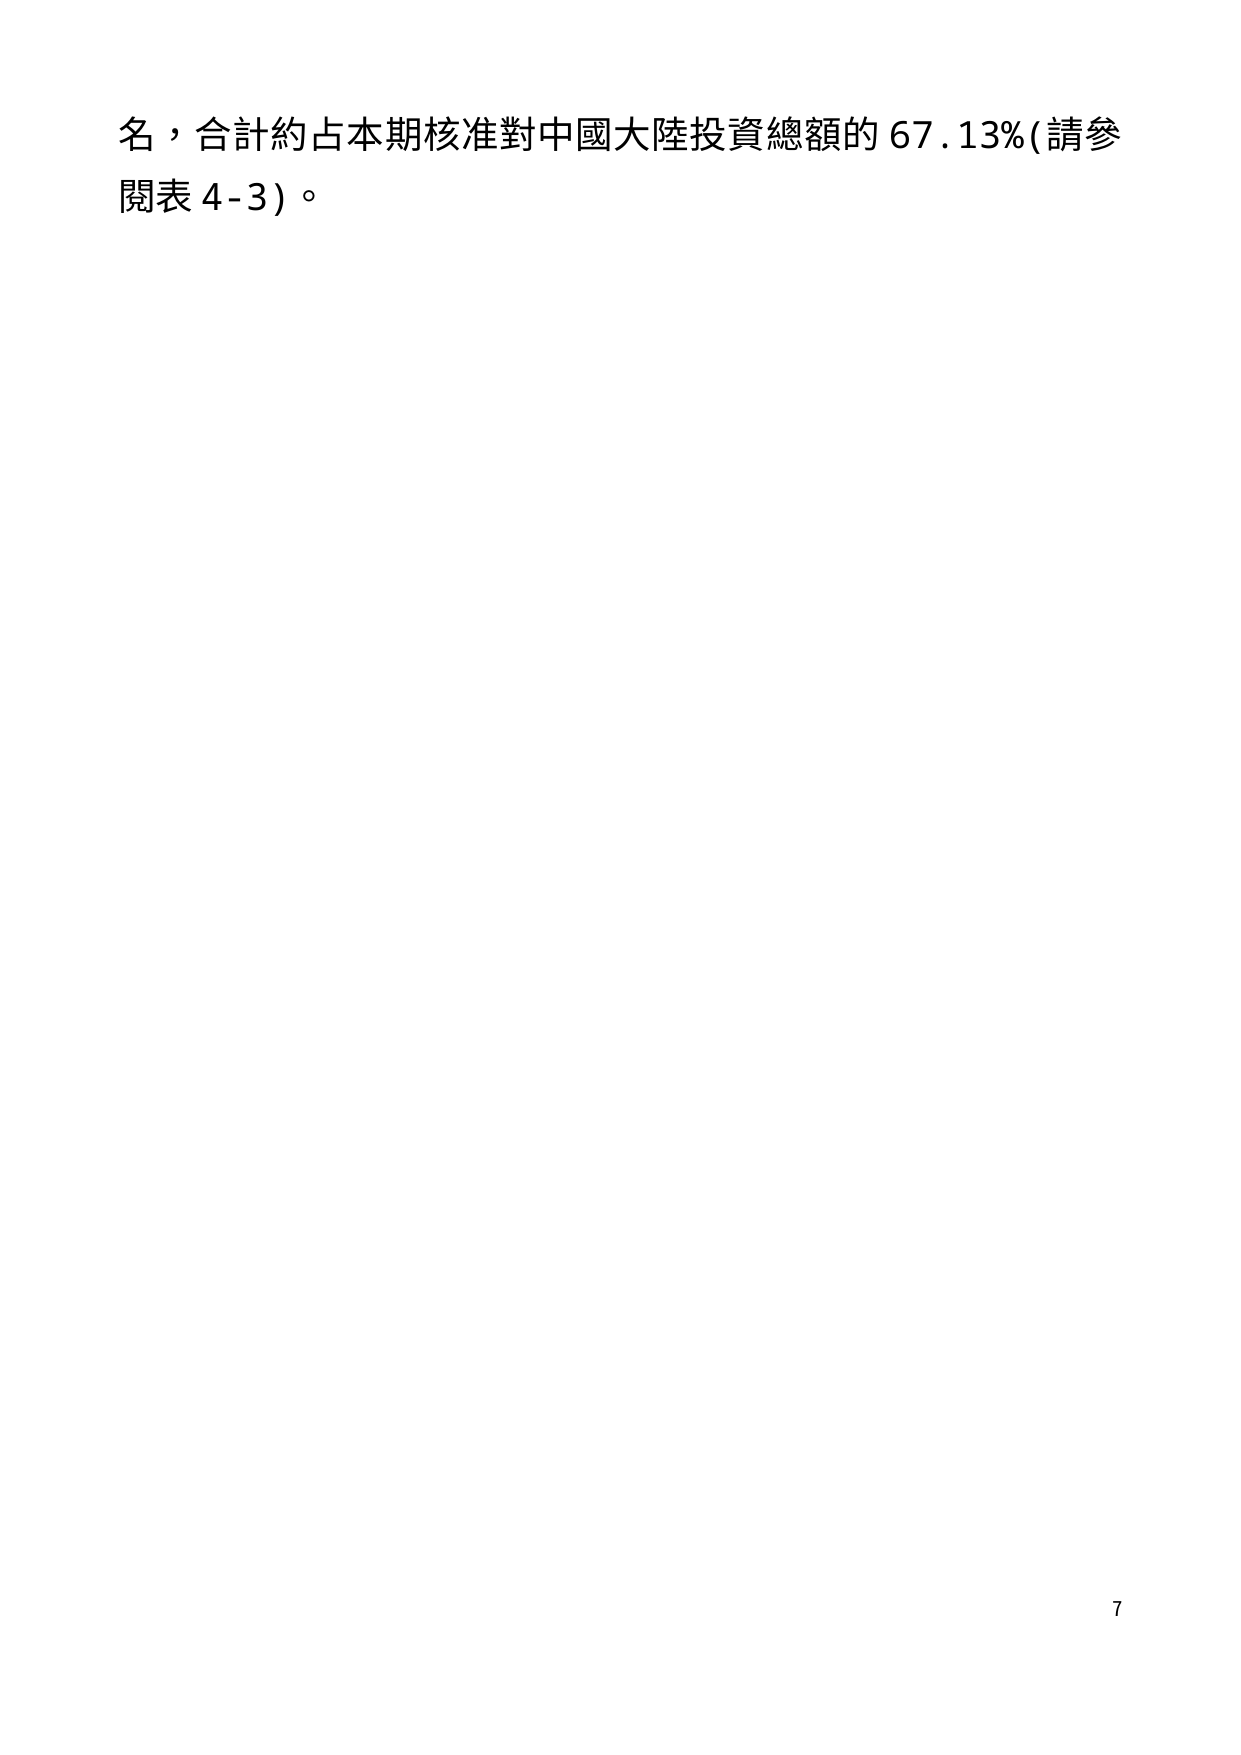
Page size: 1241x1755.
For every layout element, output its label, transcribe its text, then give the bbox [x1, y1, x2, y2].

text 111年1-3月核准對中國大陸投資案件，若以投資地區分，主要集中於上海市美金2億2,699萬1,000元(折合新臺幣68億973萬元；26.84%)、江蘇省美金2億1,680萬1,000元(折合新臺幣65億403萬元；25.63%)、福建省美金1億1,045萬3,000元(折合新臺幣33億1,359萬元；13.06%)、廣東省美金7,022萬元(折合新臺幣21億660萬元；8.30%)及四川省美金5,696萬9,000元(折合新臺幣17億907萬元；6.74%)分居前5名，合計約占本期核准對中國大陸投資總額的80.57%(請參閱表4-2)；在投資業別方面，則以專業、科學及技術服務業美金1億7,647萬2,000元(折合新臺幣52億9,416萬元；20.87%)、電子零組件製造業美金1億2,990萬2,000元(折合新臺幣38億9,706萬元；15.36%)、批發及零售業美金1億1,666萬2,000元(折合新臺幣34億9,986萬元；13.79%)、電力設備製造業美金8,616萬2,000元(折合新臺幣25億8,486萬元；10.19%)及金融及保險業美金5,856萬6,000元(折合新臺幣17億5,698萬元；6.92%)分居前5名，合計約占本期核准對中國大陸投資總額的67.13%(請參閱表4-3)。 [118, 90, 1122, 215]
